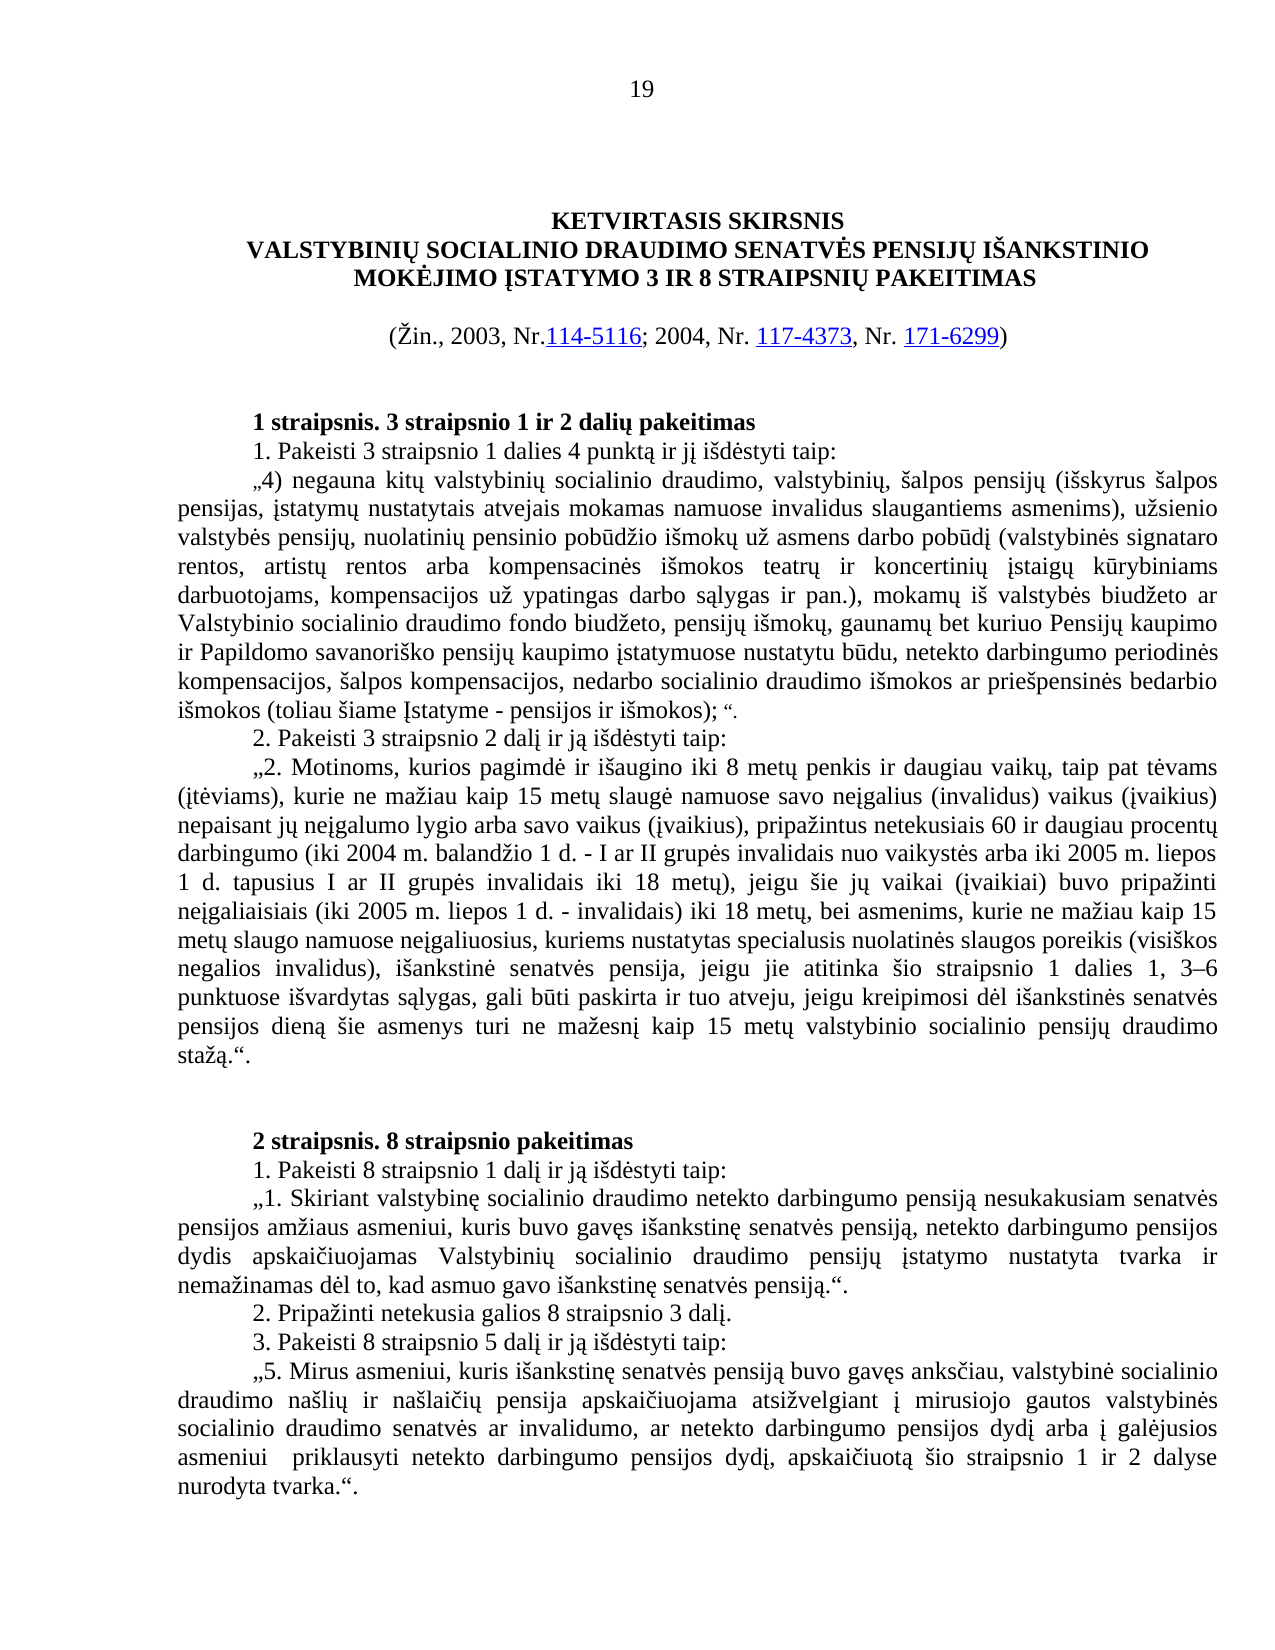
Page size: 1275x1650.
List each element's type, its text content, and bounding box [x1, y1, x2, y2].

text 2 straipsnis. 8 straipsnio pakeitimas [177, 1126, 1106, 1155]
text 2. Pripažinti netekusia galios 8 straipsnio 3 dalį. [177, 1298, 1219, 1327]
text „1. Skiriant valstybinę socialinio draudimo netekto darbingumo pensiją nesukakusiam senatvės pensijos amžiaus asmeniui, kuris buvo gavęs išankstinę senatvės pensiją, netekto darbingumo pensijos dydis apskaičiuojamas Valstybinių socialinio draudimo pensijų įstatymo nustatyta tvarka ir nemažinamas dėl to, kad asmuo gavo išankstinę senatvės pensiją.“. [177, 1183, 1219, 1298]
text Valstybinių socialinio draudimo senatvės pensijų išankstinio mokėjimo įstatymo 3 IR 8 STRAIPSNIŲ PAKEITIMAS [177, 235, 1219, 292]
text „4) negauna kitų valstybinių socialinio draudimo, valstybinių, šalpos pensijų (išskyrus šalpos pensijas, įstatymų nustatytais atvejais mokamas namuose invalidus slaugantiems asmenims), užsienio valstybės pensijų, nuolatinių pensinio pobūdžio išmokų už asmens darbo pobūdį (valstybinės signataro rentos, artistų rentos arba kompensacinės išmokos teatrų ir koncertinių įstaigų kūrybiniams darbuotojams, kompensacijos už ypatingas darbo sąlygas ir pan.), mokamų iš valstybės biudžeto ar Valstybinio socialinio draudimo fondo biudžeto, pensijų išmokų, gaunamų bet kuriuo Pensijų kaupimo ir Papildomo savanoriško pensijų kaupimo įstatymuose nustatytu būdu, netekto darbingumo periodinės kompensacijos, šalpos kompensacijos, nedarbo socialinio draudimo išmokos ar priešpensinės bedarbio išmokos (toliau šiame Įstatyme - pensijos ir išmokos); “. [177, 465, 1219, 723]
text 1. Pakeisti 8 straipsnio 1 dalį ir ją išdėstyti taip: [177, 1155, 1219, 1183]
text „5. Mirus asmeniui, kuris išankstinę senatvės pensiją buvo gavęs anksčiau, valstybinė socialinio draudimo našlių ir našlaičių pensija apskaičiuojama atsižvelgiant į mirusiojo gautos valstybinės socialinio draudimo senatvės ar invalidumo, ar netekto darbingumo pensijos dydį arba į galėjusios asmeniui priklausyti netekto darbingumo pensijos dydį, apskaičiuotą šio straipsnio 1 ir 2 dalyse nurodyta tvarka.“. [177, 1356, 1219, 1500]
text „2. Motinoms, kurios pagimdė ir išaugino iki 8 metų penkis ir daugiau vaikų, taip pat tėvams (įtėviams), kurie ne mažiau kaip 15 metų slaugė namuose savo neįgalius (invalidus) vaikus (įvaikius) nepaisant jų neįgalumo lygio arba savo vaikus (įvaikius), pripažintus netekusiais 60 ir daugiau procentų darbingumo (iki 2004 m. balandžio 1 d. - I ar II grupės invalidais nuo vaikystės arba iki 2005 m. liepos 1 d. tapusius I ar II grupės invalidais iki 18 metų), jeigu šie jų vaikai (įvaikiai) buvo pripažinti neįgaliaisiais (iki 2005 m. liepos 1 d. - invalidais) iki 18 metų, bei asmenims, kurie ne mažiau kaip 15 metų slaugo namuose neįgaliuosius, kuriems nustatytas specialusis nuolatinės slaugos poreikis (visiškos negalios invalidus), išankstinė senatvės pensija, jeigu jie atitinka šio straipsnio 1 dalies 1, 3–6 punktuose išvardytas sąlygas, gali būti paskirta ir tuo atveju, jeigu kreipimosi dėl išankstinės senatvės pensijos dieną šie asmenys turi ne mažesnį kaip 15 metų valstybinio socialinio pensijų draudimo stažą.“. [177, 752, 1219, 1068]
text (Žin., 2003, Nr.114-5116; 2004, Nr. 117-4373, Nr. 171-6299) [177, 321, 1219, 350]
text 1. Pakeisti 3 straipsnio 1 dalies 4 punktą ir jį išdėstyti taip: [177, 436, 1219, 465]
text 3. Pakeisti 8 straipsnio 5 dalį ir ją išdėstyti taip: [177, 1327, 1219, 1356]
text 2. Pakeisti 3 straipsnio 2 dalį ir ją išdėstyti taip: [177, 723, 1219, 752]
text 1 straipsnis. 3 straipsnio 1 ir 2 dalių pakeitimas [177, 407, 1219, 436]
text KETVIRTASIS SKIRSNIS [177, 206, 1219, 235]
